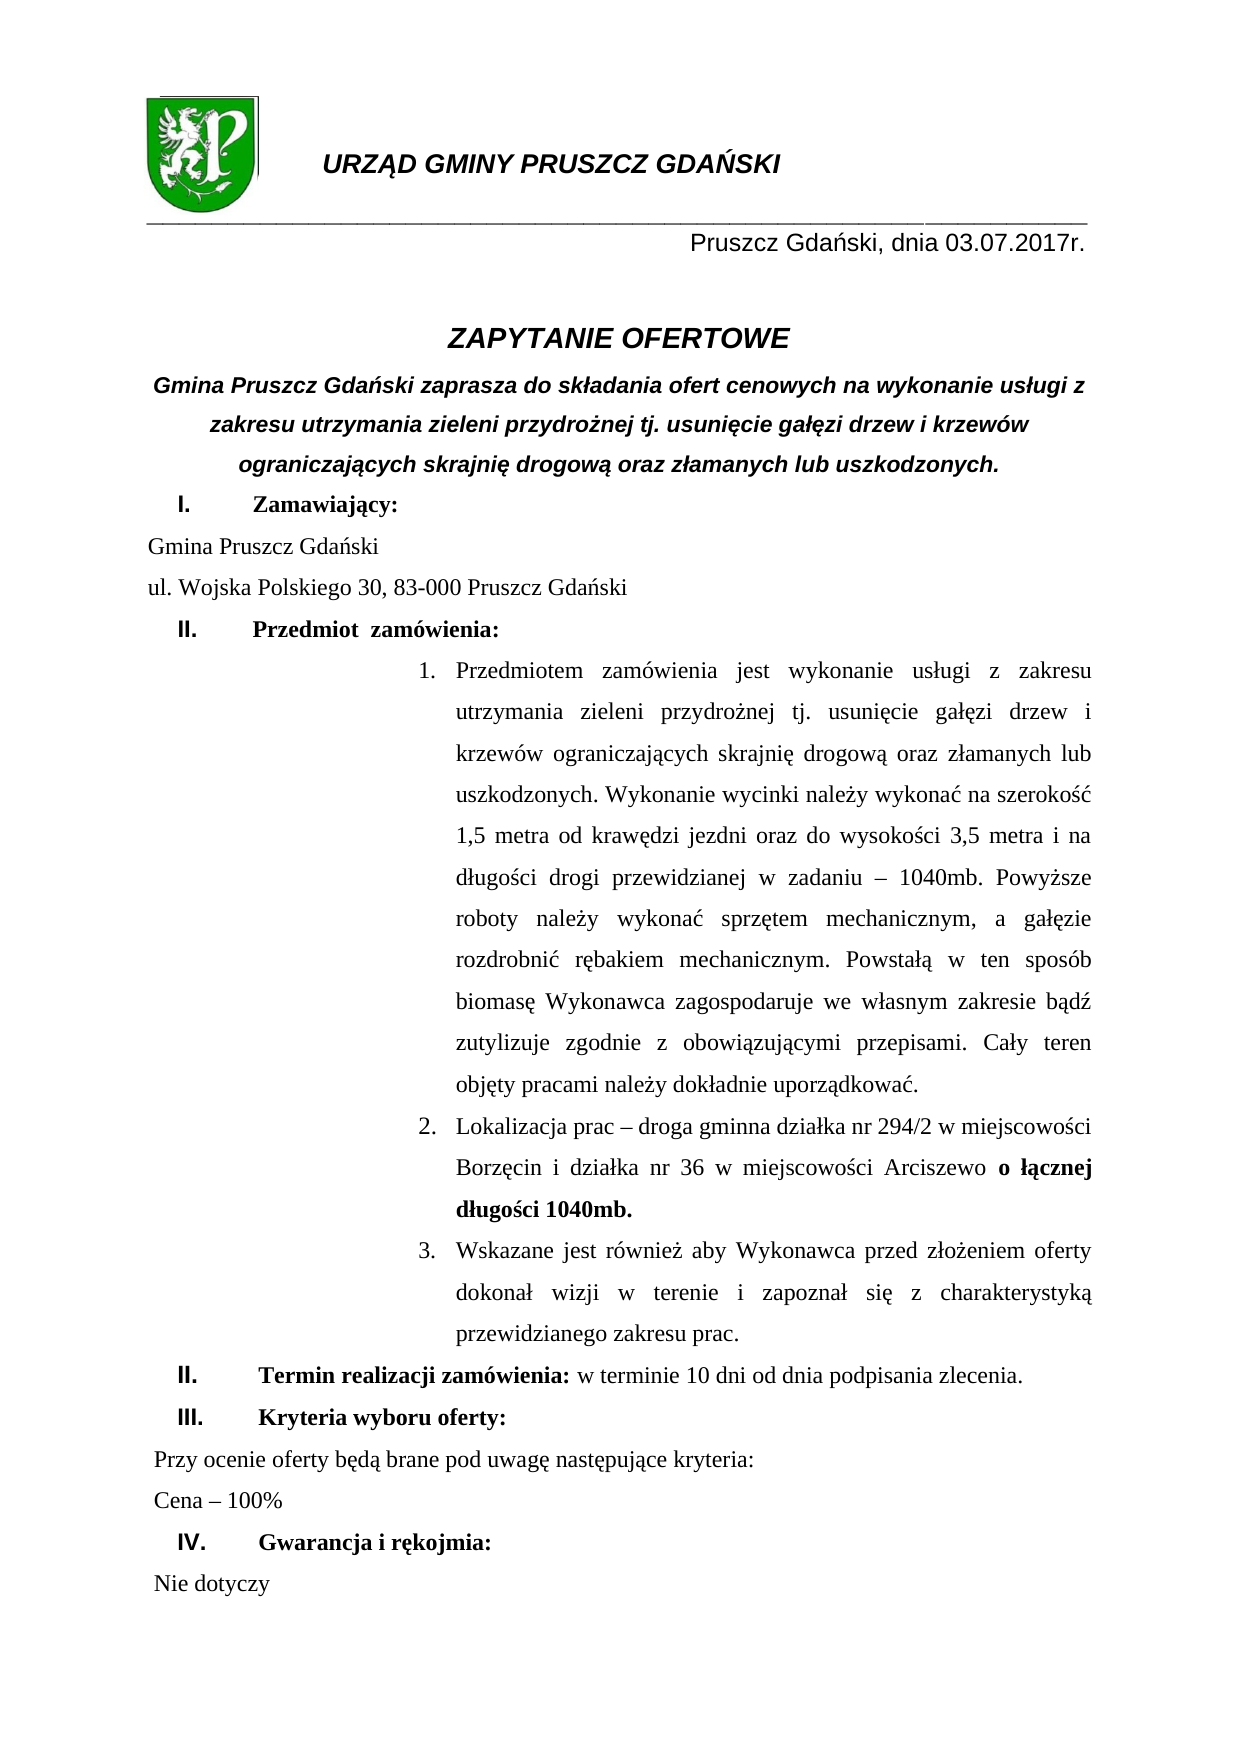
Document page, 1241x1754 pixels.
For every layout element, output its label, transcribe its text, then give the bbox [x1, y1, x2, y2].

list Kryteria wyboru oferty: [177, 1403, 1093, 1431]
text Pruszcz Gdański, dnia 03.07.2017r. [148, 228, 1093, 257]
list Termin realizacji zamówienia: w terminie 10 dni od dnia podpisania zlecenia. [177, 1360, 1093, 1389]
text Gmina Pruszcz Gdański zaprasza do składania ofert cenowych na wykonanie usługi z zakresu utrzymania zieleni przydrożnej tj. usunięcie gałęzi drzew i krzewów ograniczających skrajnię drogową oraz złamanych lub uszkodzonych. [148, 372, 1093, 477]
list Zamawiający: [177, 490, 1093, 518]
list Lokalizacja prac – droga gminna działka nr 294/2 w miejscowości Borzęcin i działka nr 36 w miejscowości Arciszewo o łącznej długości 1040mb. [418, 1111, 1093, 1222]
text ul. Wojska Polskiego 30, 83-000 Pruszcz Gdański [148, 573, 1093, 601]
list Przedmiotem zamówienia jest wykonanie usługi z zakresu utrzymania zieleni przydrożnej tj. usunięcie gałęzi drzew i krzewów ograniczających skrajnię drogową oraz złamanych lub uszkodzonych. Wykonanie wycinki należy wykonać na szerokość 1,5 metra od krawędzi jezdni oraz do wysokości 3,5 metra i na długości drogi przewidzianej w zadaniu – 1040mb. Powyższe roboty należy wykonać sprzętem mechanicznym, a gałęzie rozdrobnić rębakiem mechanicznym. Powstałą w ten sposób biomasę Wykonawca zagospodaruje we własnym zakresie bądź zutylizuje zgodnie z obowiązującymi przepisami. Cały teren objęty pracami należy dokładnie uporządkować. [418, 656, 1093, 1097]
text URZĄD GMINY PRUSZCZ GDAŃSKI [259, 148, 1093, 179]
list Przy ocenie oferty będą brane pod uwagę następujące kryteria: [148, 1445, 1093, 1472]
list Cena – 100% [148, 1486, 1093, 1514]
text ZAPYTANIE OFERTOWE [148, 321, 1093, 355]
text Nie dotyczy [148, 1569, 1093, 1597]
list Gwarancja i rękojmia: [177, 1528, 1093, 1555]
text Gmina Pruszcz Gdański [148, 532, 1093, 559]
list Wskazane jest również aby Wykonawca przed złożeniem oferty dokonał wizji w terenie i zapoznał się z charakterystyką przewidzianego zakresu prac. [418, 1236, 1093, 1346]
list Przedmiot zamówienia: [177, 614, 1093, 642]
text __________________________________________________________ [148, 194, 1093, 228]
